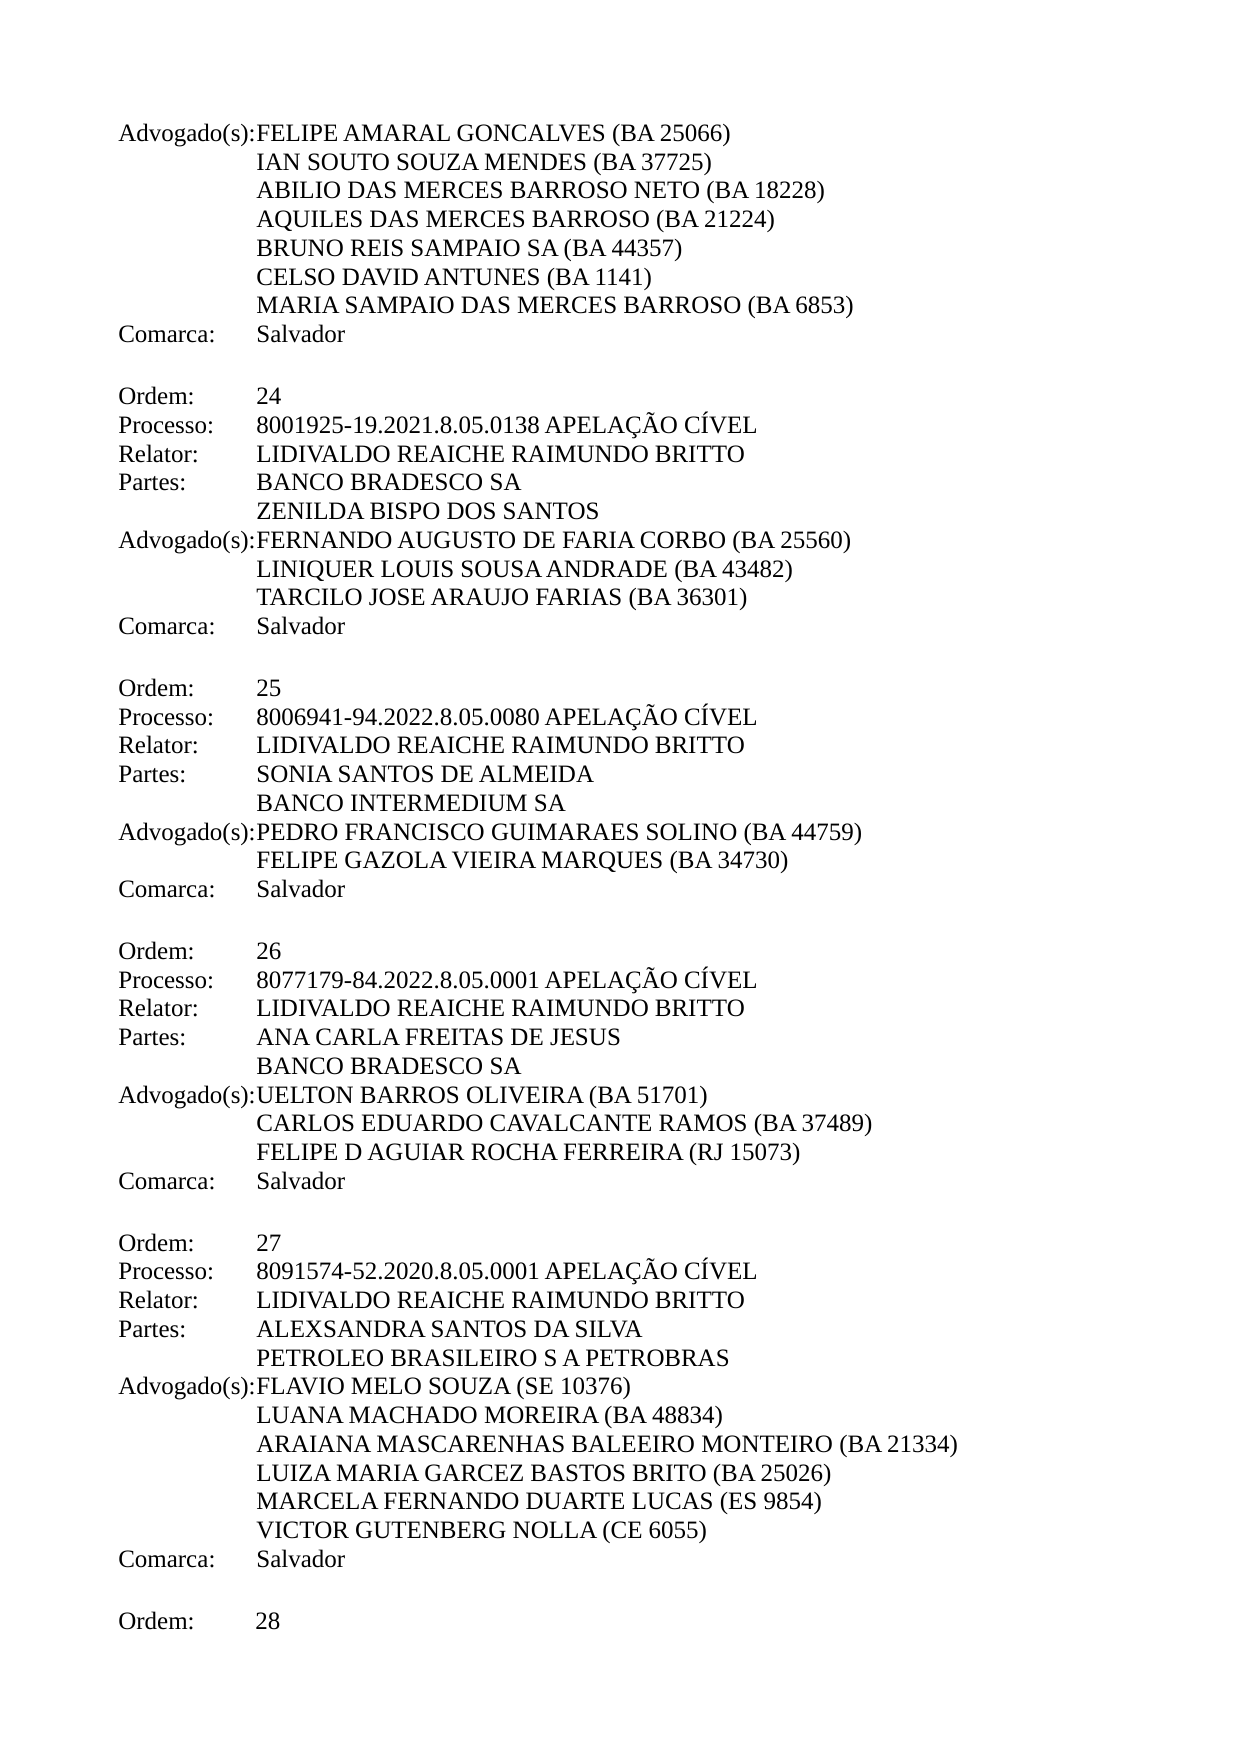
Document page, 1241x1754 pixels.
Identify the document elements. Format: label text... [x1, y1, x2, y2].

table_cell FLAVIO MELO SOUZA (SE 10376) [256, 1371, 965, 1400]
table_cell ZENILDA BISPO DOS SANTOS [256, 496, 859, 525]
table_cell CARLOS EDUARDO CAVALCANTE RAMOS (BA 37489) [256, 1109, 877, 1137]
table_cell Relator: [118, 439, 256, 467]
table_cell [118, 788, 256, 817]
table_cell [118, 1515, 256, 1544]
table_cell [118, 496, 256, 525]
table_header Ordem: [118, 1606, 255, 1634]
table_cell [118, 1137, 256, 1166]
table_cell Comarca: [118, 1544, 256, 1573]
table_header Ordem: [118, 936, 256, 965]
table_cell Salvador [256, 1166, 877, 1195]
table_cell SONIA SANTOS DE ALMEIDA [256, 759, 867, 788]
table_cell FELIPE AMARAL GONCALVES (BA 25066) [256, 118, 916, 147]
table_cell ABILIO DAS MERCES BARROSO NETO (BA 18228) [256, 176, 916, 204]
table_cell VICTOR GUTENBERG NOLLA (CE 6055) [256, 1515, 965, 1544]
table_cell LUIZA MARIA GARCEZ BASTOS BRITO (BA 25026) [256, 1458, 965, 1486]
table_header Ordem: [118, 1228, 256, 1256]
table_cell Advogado(s): [118, 525, 256, 554]
table_cell BANCO BRADESCO SA [256, 1051, 877, 1080]
table_cell 8006941-94.2022.8.05.0080 APELAÇÃO CÍVEL [256, 702, 867, 730]
table_cell FERNANDO AUGUSTO DE FARIA CORBO (BA 25560) [256, 525, 859, 554]
table_cell [118, 1109, 256, 1137]
table_cell Partes: [118, 468, 256, 496]
table_cell 8091574-52.2020.8.05.0001 APELAÇÃO CÍVEL [256, 1256, 965, 1285]
table_cell [118, 1051, 256, 1080]
table_cell Advogado(s): [118, 1080, 256, 1108]
table_cell Advogado(s): [118, 817, 256, 845]
table_cell BANCO INTERMEDIUM SA [256, 788, 867, 817]
table_cell 8077179-84.2022.8.05.0001 APELAÇÃO CÍVEL [256, 965, 877, 993]
table_cell IAN SOUTO SOUZA MENDES (BA 37725) [256, 147, 916, 176]
table_cell Salvador [256, 319, 916, 348]
table_cell ARAIANA MASCARENHAS BALEEIRO MONTEIRO (BA 21334) [256, 1429, 965, 1458]
table_cell [118, 1343, 256, 1371]
table_cell LIDIVALDO REAICHE RAIMUNDO BRITTO [256, 1285, 965, 1314]
table_cell Salvador [256, 1544, 965, 1573]
table_cell [118, 1486, 256, 1515]
table_cell FELIPE GAZOLA VIEIRA MARQUES (BA 34730) [256, 845, 867, 874]
table_cell Salvador [256, 874, 867, 903]
table_cell Processo: [118, 410, 256, 439]
table_cell LUANA MACHADO MOREIRA (BA 48834) [256, 1400, 965, 1429]
table_cell Partes: [118, 1022, 256, 1051]
table_cell [118, 583, 256, 611]
table_header 28 [255, 1606, 1122, 1634]
table_header 26 [256, 936, 877, 965]
table_cell [118, 1429, 256, 1458]
table_cell Advogado(s): [118, 1371, 256, 1400]
table_header Ordem: [118, 673, 256, 702]
table_cell 8001925-19.2021.8.05.0138 APELAÇÃO CÍVEL [256, 410, 859, 439]
table_cell TARCILO JOSE ARAUJO FARIAS (BA 36301) [256, 583, 859, 611]
table_cell CELSO DAVID ANTUNES (BA 1141) [256, 262, 916, 291]
table_cell [118, 176, 256, 204]
table_cell LIDIVALDO REAICHE RAIMUNDO BRITTO [256, 730, 867, 759]
table_cell [118, 845, 256, 874]
table_cell LIDIVALDO REAICHE RAIMUNDO BRITTO [256, 994, 877, 1022]
table_cell LIDIVALDO REAICHE RAIMUNDO BRITTO [256, 439, 859, 467]
table_cell Salvador [256, 611, 859, 640]
table_header 25 [256, 673, 867, 702]
table_header 24 [256, 381, 859, 410]
table_cell FELIPE D AGUIAR ROCHA FERREIRA (RJ 15073) [256, 1137, 877, 1166]
table_cell Relator: [118, 1285, 256, 1314]
table_cell [118, 291, 256, 319]
table_cell Advogado(s): [118, 118, 256, 147]
table_cell Relator: [118, 730, 256, 759]
table_cell PETROLEO BRASILEIRO S A PETROBRAS [256, 1343, 965, 1371]
table_cell Comarca: [118, 611, 256, 640]
table_header Ordem: [118, 381, 256, 410]
table_cell MARCELA FERNANDO DUARTE LUCAS (ES 9854) [256, 1486, 965, 1515]
table_cell UELTON BARROS OLIVEIRA (BA 51701) [256, 1080, 877, 1108]
table_cell Partes: [118, 1314, 256, 1343]
table_cell [118, 262, 256, 291]
table_cell BANCO BRADESCO SA [256, 468, 859, 496]
table_cell Processo: [118, 702, 256, 730]
table_cell MARIA SAMPAIO DAS MERCES BARROSO (BA 6853) [256, 291, 916, 319]
table_cell [118, 233, 256, 262]
table_cell [118, 204, 256, 233]
table_cell Comarca: [118, 874, 256, 903]
table_header 27 [256, 1228, 965, 1256]
table_cell [118, 1400, 256, 1429]
table_cell ANA CARLA FREITAS DE JESUS [256, 1022, 877, 1051]
table_cell AQUILES DAS MERCES BARROSO (BA 21224) [256, 204, 916, 233]
table_cell PEDRO FRANCISCO GUIMARAES SOLINO (BA 44759) [256, 817, 867, 845]
table_cell Comarca: [118, 319, 256, 348]
table_cell BRUNO REIS SAMPAIO SA (BA 44357) [256, 233, 916, 262]
table_cell ALEXSANDRA SANTOS DA SILVA [256, 1314, 965, 1343]
table_cell [118, 147, 256, 176]
table_cell Relator: [118, 994, 256, 1022]
table_cell Partes: [118, 759, 256, 788]
table_cell LINIQUER LOUIS SOUSA ANDRADE (BA 43482) [256, 554, 859, 582]
table_cell Processo: [118, 965, 256, 993]
table_cell [118, 1458, 256, 1486]
table_cell Processo: [118, 1256, 256, 1285]
table_cell Comarca: [118, 1166, 256, 1195]
table_cell [118, 554, 256, 582]
